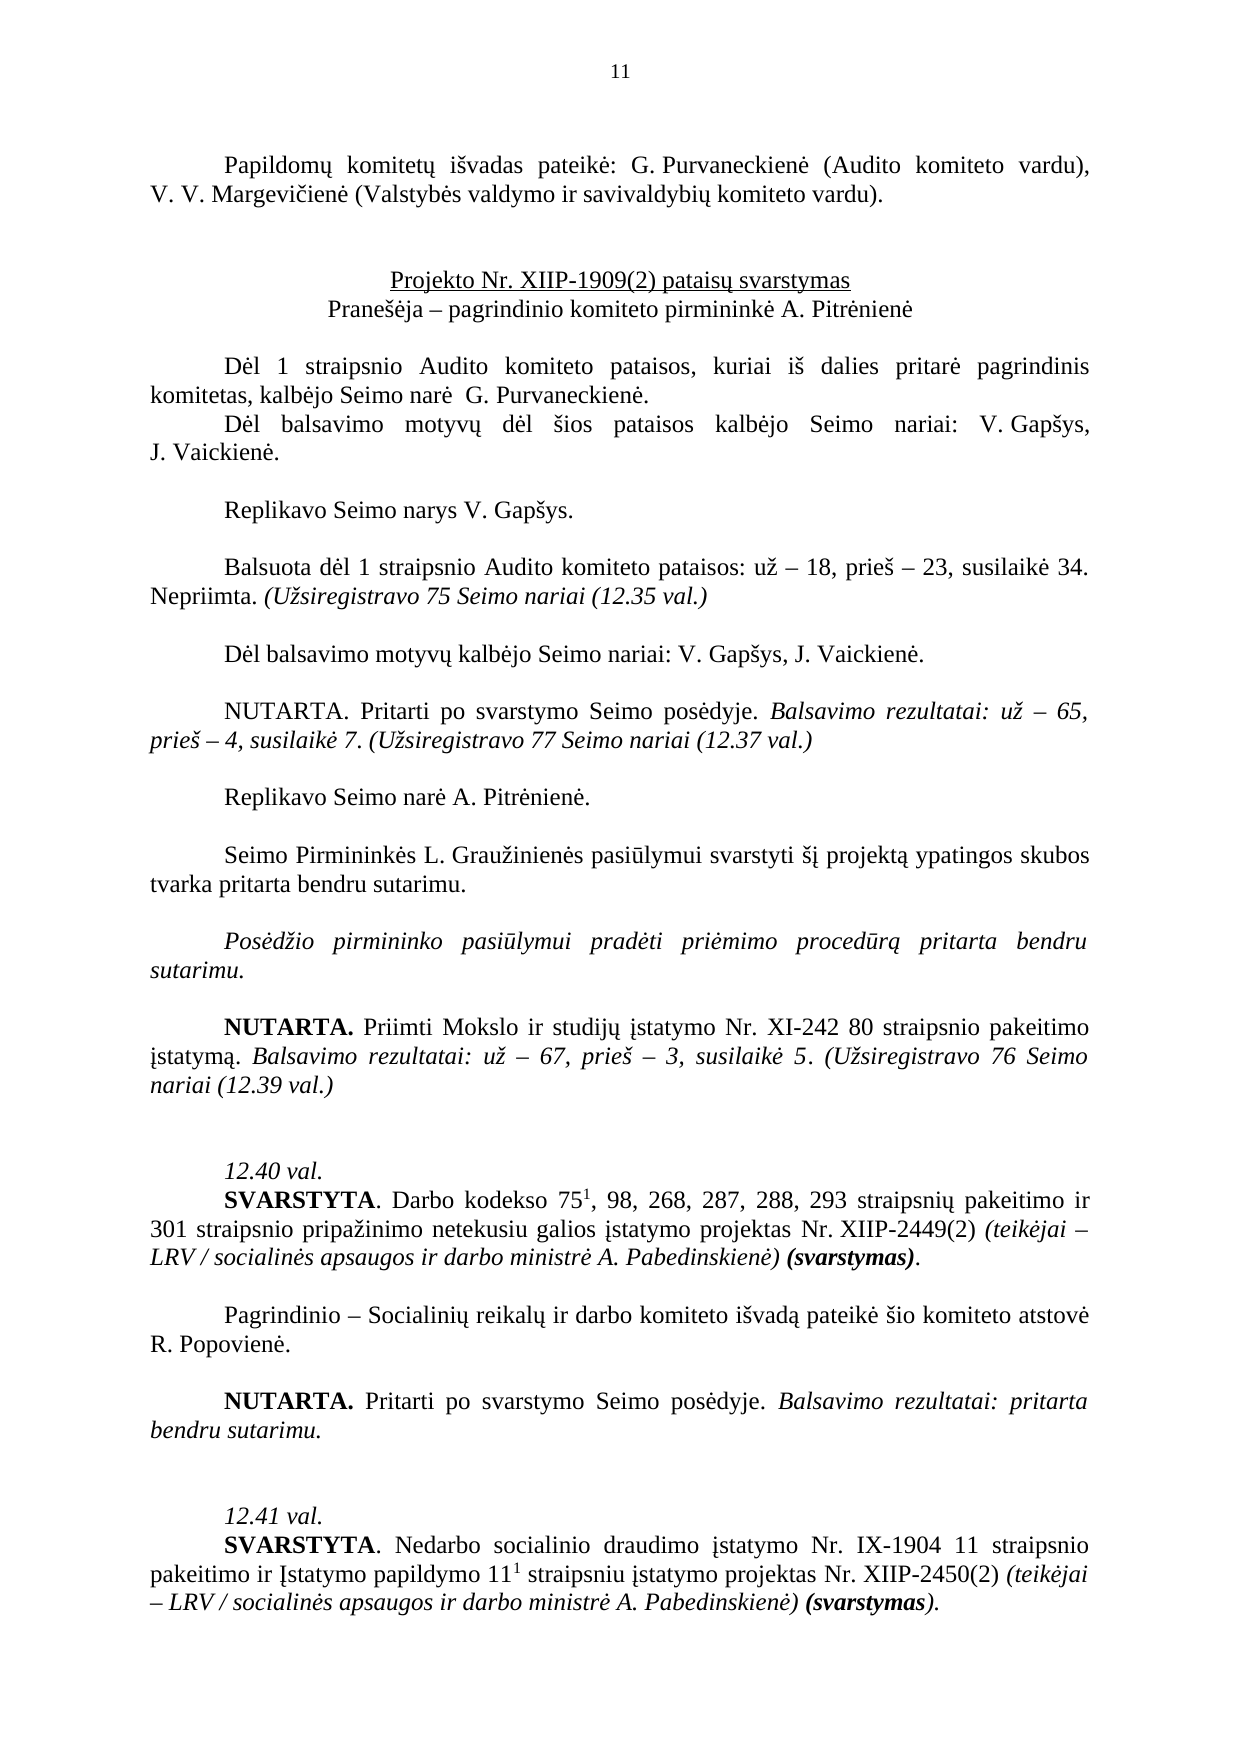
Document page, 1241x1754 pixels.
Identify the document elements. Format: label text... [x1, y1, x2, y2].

text Balsuota dėl 1 straipsnio Audito komiteto pataisos: už – 18, prieš – 23, susilaikė 34. Nepriimta. (Užsiregistravo 75 Seimo nariai (12.35 val.) [150, 552, 1090, 610]
text Replikavo Seimo narys V. Gapšys. [150, 495, 1090, 524]
text 12.40 val. [150, 1156, 1090, 1185]
text Dėl 1 straipsnio Audito komiteto pataisos, kuriai iš dalies pritarė pagrindinis komitetas, kalbėjo Seimo narė G. Purvaneckienė. [150, 351, 1090, 409]
text Dėl balsavimo motyvų kalbėjo Seimo nariai: V. Gapšys, J. Vaickienė. [150, 639, 1090, 667]
text SVARSTYTA. Darbo kodekso 751, 98, 268, 287, 288, 293 straipsnių pakeitimo ir 301 straipsnio pripažinimo netekusiu galios įstatymo projektas Nr. XIIP-2449(2) (teikėjai – LRV / socialinės apsaugos ir darbo ministrė A. Pabedinskienė) (svarstymas). [150, 1185, 1090, 1271]
subtitle Projekto Nr. XIIP-1909(2) pataisų svarstymas [150, 265, 1090, 294]
text Replikavo Seimo narė A. Pitrėnienė. [150, 782, 1090, 811]
text NUTARTA. Pritarti po svarstymo Seimo posėdyje. Balsavimo rezultatai: už – 65, prieš – 4, susilaikė 7. (Užsiregistravo 77 Seimo nariai (12.37 val.) [150, 696, 1090, 754]
text Pagrindinio – Socialinių reikalų ir darbo komiteto išvadą pateikė šio komiteto atstovė R. Popovienė. [150, 1300, 1090, 1357]
text NUTARTA. Priimti Mokslo ir studijų įstatymo Nr. XI-242 80 straipsnio pakeitimo įstatymą. Balsavimo rezultatai: už – 67, prieš – 3, susilaikė 5. (Užsiregistravo 76 Seimo nariai (12.39 val.) [150, 1012, 1090, 1099]
text Posėdžio pirmininko pasiūlymui pradėti priėmimo procedūrą pritarta bendru sutarimu. [150, 926, 1090, 984]
text Dėl balsavimo motyvų dėl šios pataisos kalbėjo Seimo nariai: V. Gapšys, J. Vaickienė. [150, 409, 1090, 466]
text Pranešėja – pagrindinio komiteto pirmininkė A. Pitrėnienė [150, 294, 1090, 322]
text NUTARTA. Pritarti po svarstymo Seimo posėdyje. Balsavimo rezultatai: pritarta bendru sutarimu. [150, 1386, 1090, 1444]
text Papildomų komitetų išvadas pateikė: G. Purvaneckienė (Audito komiteto vardu), V. V. Margevičienė (Valstybės valdymo ir savivaldybių komiteto vardu). [150, 150, 1090, 207]
text 12.41 val. [150, 1501, 1090, 1530]
text Seimo Pirmininkės L. Graužinienės pasiūlymui svarstyti šį projektą ypatingos skubos tvarka pritarta bendru sutarimu. [150, 840, 1090, 897]
text SVARSTYTA. Nedarbo socialinio draudimo įstatymo Nr. IX-1904 11 straipsnio pakeitimo ir Įstatymo papildymo 111 straipsniu įstatymo projektas Nr. XIIP-2450(2) (teikėjai – LRV / socialinės apsaugos ir darbo ministrė A. Pabedinskienė) (svarstymas). [150, 1530, 1090, 1616]
